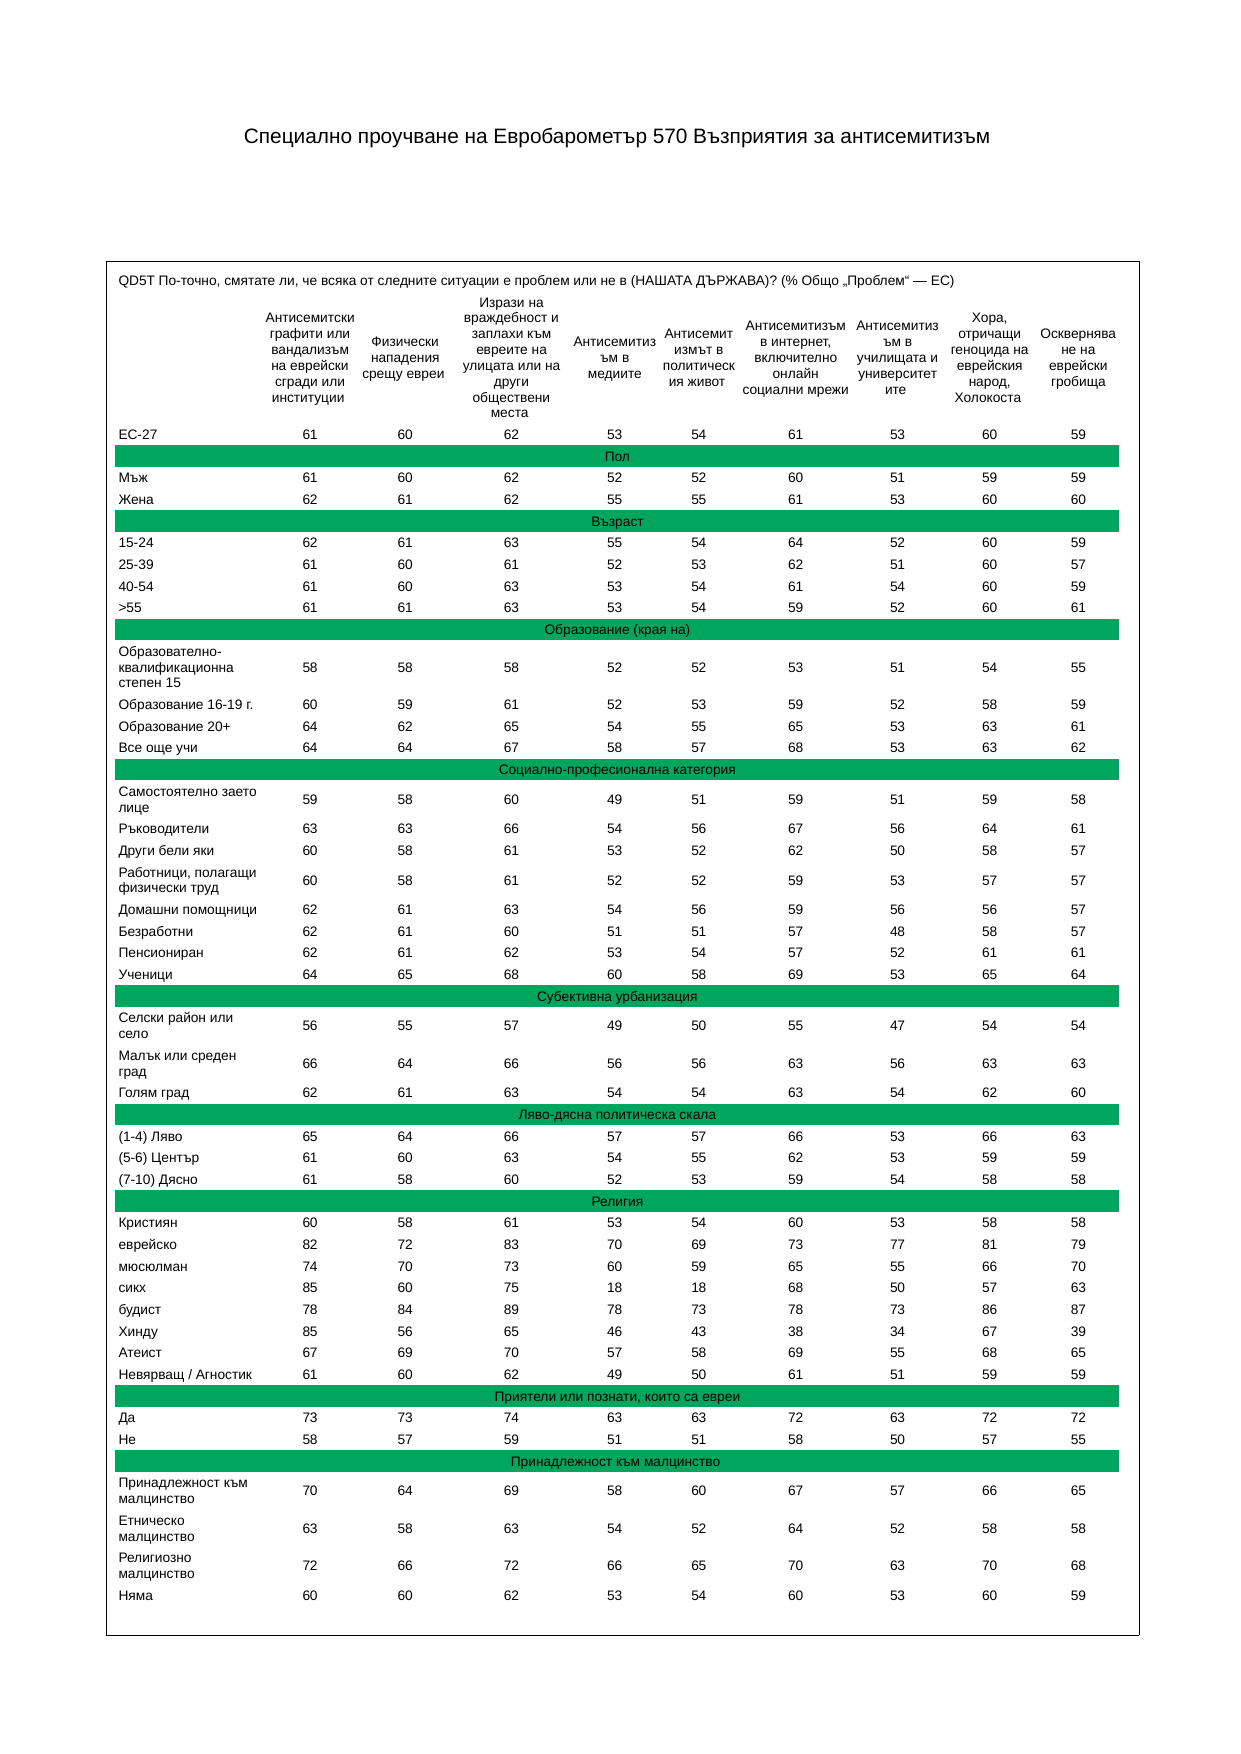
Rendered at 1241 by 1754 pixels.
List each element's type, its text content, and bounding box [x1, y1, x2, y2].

table_cell Домашни помощници [115, 899, 262, 920]
table_cell 64 [262, 715, 357, 737]
table_cell (1-4) Ляво [115, 1125, 262, 1147]
table_cell Не [115, 1429, 262, 1450]
table_cell 59 [262, 780, 357, 818]
table_cell 54 [570, 899, 659, 920]
table_cell 61 [358, 597, 453, 619]
table_cell 59 [1037, 424, 1119, 445]
table_cell 56 [659, 1045, 738, 1082]
table_cell 64 [738, 1510, 853, 1547]
table_cell 40-54 [115, 575, 262, 597]
table_cell 65 [738, 715, 853, 737]
table_cell Атеист [115, 1342, 262, 1364]
table_cell 63 [1037, 1277, 1119, 1299]
table_cell 72 [738, 1407, 853, 1429]
table_cell 62 [453, 467, 570, 489]
table_cell 53 [853, 861, 942, 899]
table_cell 73 [738, 1234, 853, 1255]
table_cell 50 [853, 1429, 942, 1450]
table_cell 61 [1037, 818, 1119, 839]
table_cell 65 [1037, 1342, 1119, 1364]
table_cell 70 [453, 1342, 570, 1364]
table_cell 63 [453, 532, 570, 554]
table_cell 59 [738, 597, 853, 619]
table_cell 18 [659, 1277, 738, 1299]
table_cell 15-24 [115, 532, 262, 554]
table_cell 57 [942, 1429, 1037, 1450]
table_cell 64 [1037, 964, 1119, 985]
table_cell 70 [262, 1472, 357, 1509]
table_cell 62 [262, 489, 357, 510]
table_cell 66 [942, 1125, 1037, 1147]
table_cell 51 [570, 1429, 659, 1450]
table_cell 60 [659, 1472, 738, 1509]
table_cell 84 [358, 1299, 453, 1320]
table_cell 53 [853, 715, 942, 737]
table_cell 61 [358, 1082, 453, 1104]
table_cell 73 [453, 1255, 570, 1277]
table_cell 63 [453, 1082, 570, 1104]
table_cell 52 [570, 1169, 659, 1190]
table_cell 58 [358, 640, 453, 694]
table_cell 58 [358, 1212, 453, 1234]
table_cell 53 [570, 1585, 659, 1606]
table_cell Образователно-квалификационна степен 15 [115, 640, 262, 694]
table_cell 58 [1037, 1510, 1119, 1547]
table_cell Образование 16-19 г. [115, 694, 262, 715]
table_cell 61 [453, 1212, 570, 1234]
table_cell 58 [942, 1169, 1037, 1190]
table_cell 55 [1037, 1429, 1119, 1450]
table_cell 59 [1037, 1585, 1119, 1606]
table_cell 74 [453, 1407, 570, 1429]
table_cell Все още учи [115, 737, 262, 759]
table_cell 60 [358, 1364, 453, 1385]
table_cell 54 [570, 1082, 659, 1104]
table_cell 51 [570, 920, 659, 942]
table_cell 68 [738, 737, 853, 759]
table_cell 66 [942, 1255, 1037, 1277]
table_cell 61 [262, 554, 357, 575]
table_cell 39 [1037, 1320, 1119, 1342]
table_cell 60 [942, 554, 1037, 575]
table_cell ЕС-27 [115, 424, 262, 445]
table_cell 61 [738, 1364, 853, 1385]
table_cell 63 [659, 1407, 738, 1429]
table_cell 60 [262, 840, 357, 861]
table_cell 58 [358, 780, 453, 818]
table_cell 54 [659, 1082, 738, 1104]
table_cell 82 [262, 1234, 357, 1255]
table_cell Принадлежност към малцинство [115, 1472, 262, 1509]
table_cell 54 [853, 575, 942, 597]
table_cell 54 [659, 1585, 738, 1606]
table_cell 57 [1037, 861, 1119, 899]
table_cell 65 [262, 1125, 357, 1147]
table_cell 63 [1037, 1045, 1119, 1082]
table_cell Малък или среден град [115, 1045, 262, 1082]
table_cell 55 [738, 1007, 853, 1044]
table_cell 50 [853, 1277, 942, 1299]
table_cell 58 [262, 1429, 357, 1450]
table_cell Изрази на враждебност и заплахи към евреите на улицата или на други обществени места [453, 291, 570, 424]
table_cell 86 [942, 1299, 1037, 1320]
table_cell 73 [853, 1299, 942, 1320]
table_cell 58 [358, 1510, 453, 1547]
table_cell 62 [453, 942, 570, 964]
table_cell 58 [659, 964, 738, 985]
table_cell Други бели яки [115, 840, 262, 861]
table_cell 61 [358, 920, 453, 942]
table_cell 66 [262, 1045, 357, 1082]
table_cell 56 [853, 818, 942, 839]
table_cell 61 [453, 554, 570, 575]
table_cell 60 [358, 1585, 453, 1606]
table_cell 69 [659, 1234, 738, 1255]
table_cell 57 [659, 737, 738, 759]
table_cell 57 [853, 1472, 942, 1509]
table_cell 60 [1037, 489, 1119, 510]
table_cell 62 [738, 1147, 853, 1169]
table_cell 61 [1037, 942, 1119, 964]
table_cell 58 [1037, 1169, 1119, 1190]
table_cell 52 [570, 554, 659, 575]
table_cell 54 [659, 532, 738, 554]
table_cell 54 [853, 1082, 942, 1104]
table_cell Мъж [115, 467, 262, 489]
table_cell 61 [262, 597, 357, 619]
table_cell 73 [358, 1407, 453, 1429]
table_cell 61 [358, 899, 453, 920]
table_cell 60 [942, 489, 1037, 510]
table_cell 61 [358, 942, 453, 964]
table_cell Приятели или познати, които са евреи [115, 1385, 1119, 1407]
table_header QD5T По-точно, смятате ли, че всяка от следните ситуации е проблем или не в (НАШАТА ДЪРЖАВА)? (% Общо „Проблем“ — ЕС) [115, 270, 1119, 291]
table_cell Физически нападения срещу евреи [358, 291, 453, 424]
table_cell 79 [1037, 1234, 1119, 1255]
table_cell 52 [853, 694, 942, 715]
table_cell 58 [358, 1169, 453, 1190]
table_cell 57 [1037, 899, 1119, 920]
table_cell 57 [1037, 554, 1119, 575]
table_cell 53 [853, 1212, 942, 1234]
table_cell 61 [262, 1147, 357, 1169]
table_cell 65 [453, 715, 570, 737]
table_cell Етническо малцинство [115, 1510, 262, 1547]
table_cell 49 [570, 1364, 659, 1385]
table_cell 54 [570, 1510, 659, 1547]
table_cell 64 [262, 964, 357, 985]
table_cell 62 [262, 532, 357, 554]
table_cell 60 [358, 554, 453, 575]
table_cell 51 [853, 640, 942, 694]
table_cell 64 [358, 737, 453, 759]
table_cell 62 [453, 1585, 570, 1606]
table_cell Пол [115, 445, 1119, 467]
table_cell 63 [942, 737, 1037, 759]
table_cell 51 [853, 780, 942, 818]
table_cell (7-10) Дясно [115, 1169, 262, 1190]
table_cell 52 [659, 861, 738, 899]
table_cell Да [115, 1407, 262, 1429]
table_cell 54 [570, 818, 659, 839]
table_cell 48 [853, 920, 942, 942]
table_cell 57 [942, 1277, 1037, 1299]
table_cell Голям град [115, 1082, 262, 1104]
table_cell 60 [358, 1147, 453, 1169]
table_cell 56 [659, 818, 738, 839]
table_cell 61 [262, 424, 357, 445]
table_cell 61 [453, 861, 570, 899]
table_cell 59 [1037, 532, 1119, 554]
table_cell Оскверняване на еврейски гробища [1037, 291, 1119, 424]
table_cell 61 [358, 532, 453, 554]
table_cell 63 [738, 1045, 853, 1082]
table_cell 54 [659, 1212, 738, 1234]
table_cell 63 [262, 818, 357, 839]
table_cell 60 [262, 1212, 357, 1234]
table_cell 59 [1037, 1364, 1119, 1385]
table_cell 58 [262, 640, 357, 694]
table_cell Принадлежност към малцинство [115, 1450, 1119, 1472]
table_cell 55 [570, 489, 659, 510]
table_cell 62 [262, 942, 357, 964]
table_cell 58 [942, 1212, 1037, 1234]
table_cell 55 [659, 489, 738, 510]
table_cell 56 [262, 1007, 357, 1044]
table_cell 64 [358, 1472, 453, 1509]
table_cell 54 [659, 424, 738, 445]
table_cell 72 [262, 1547, 357, 1584]
table_cell 63 [570, 1407, 659, 1429]
table_cell 60 [942, 597, 1037, 619]
table_cell 60 [942, 532, 1037, 554]
table_cell 51 [659, 920, 738, 942]
table_cell 52 [570, 694, 659, 715]
table_cell 61 [738, 424, 853, 445]
table_cell 62 [738, 554, 853, 575]
table_cell 73 [262, 1407, 357, 1429]
table_cell 59 [1037, 575, 1119, 597]
table_cell 65 [358, 964, 453, 985]
table_cell 62 [358, 715, 453, 737]
table_cell 67 [738, 1472, 853, 1509]
table_cell 52 [659, 840, 738, 861]
table_cell 66 [453, 818, 570, 839]
table_cell 78 [262, 1299, 357, 1320]
table_cell 65 [738, 1255, 853, 1277]
table_cell 55 [659, 1147, 738, 1169]
table_cell будист [115, 1299, 262, 1320]
table_cell 56 [853, 1045, 942, 1082]
table_cell мюсюлман [115, 1255, 262, 1277]
table_cell 69 [738, 1342, 853, 1364]
table_cell 66 [358, 1547, 453, 1584]
table_cell 56 [570, 1045, 659, 1082]
table_cell 81 [942, 1234, 1037, 1255]
table_cell 64 [942, 818, 1037, 839]
table_cell 54 [853, 1169, 942, 1190]
table_cell 60 [453, 780, 570, 818]
table_cell 60 [262, 1585, 357, 1606]
table_cell Антисемитизъм в интернет, включително онлайн социални мрежи [738, 291, 853, 424]
table_cell Няма [115, 1585, 262, 1606]
table_cell 73 [659, 1299, 738, 1320]
table_cell 52 [570, 861, 659, 899]
table_cell 52 [570, 640, 659, 694]
table_cell 60 [262, 861, 357, 899]
table_cell 52 [853, 942, 942, 964]
table_cell 67 [942, 1320, 1037, 1342]
table_cell 77 [853, 1234, 942, 1255]
table_cell 57 [659, 1125, 738, 1147]
table_cell 55 [659, 715, 738, 737]
table_cell 61 [1037, 597, 1119, 619]
table_cell 49 [570, 1007, 659, 1044]
table_cell 70 [570, 1234, 659, 1255]
table_cell 54 [942, 1007, 1037, 1044]
table_cell 66 [738, 1125, 853, 1147]
table_cell 58 [453, 640, 570, 694]
table_cell Религиозно малцинство [115, 1547, 262, 1584]
table_cell 54 [659, 942, 738, 964]
table_cell 59 [1037, 467, 1119, 489]
table_cell 65 [659, 1547, 738, 1584]
table_cell Възраст [115, 510, 1119, 532]
table_cell 65 [942, 964, 1037, 985]
table_cell 59 [738, 694, 853, 715]
table_cell 63 [358, 818, 453, 839]
table_cell 57 [738, 920, 853, 942]
table_cell 70 [738, 1547, 853, 1584]
table_cell 58 [1037, 780, 1119, 818]
table_cell 60 [453, 1169, 570, 1190]
table_cell 55 [358, 1007, 453, 1044]
table_cell 53 [570, 575, 659, 597]
table_cell 53 [659, 1169, 738, 1190]
table_cell 60 [358, 467, 453, 489]
table_cell 60 [570, 1255, 659, 1277]
table_cell 50 [853, 840, 942, 861]
table_cell 61 [262, 467, 357, 489]
table_cell 59 [358, 694, 453, 715]
table_cell 62 [262, 899, 357, 920]
table_cell 51 [659, 780, 738, 818]
table_cell Безработни [115, 920, 262, 942]
table_cell 85 [262, 1277, 357, 1299]
table_cell 72 [1037, 1407, 1119, 1429]
table_cell 63 [453, 575, 570, 597]
table_cell 58 [659, 1342, 738, 1364]
table_cell 62 [738, 840, 853, 861]
table_cell 89 [453, 1299, 570, 1320]
table_cell 68 [738, 1277, 853, 1299]
table_cell 60 [738, 467, 853, 489]
table_cell 62 [453, 489, 570, 510]
table_cell 72 [358, 1234, 453, 1255]
table_cell 63 [453, 899, 570, 920]
table_cell 52 [659, 640, 738, 694]
table_cell 65 [453, 1320, 570, 1342]
table_cell Самостоятелно заето лице [115, 780, 262, 818]
table_cell 59 [738, 780, 853, 818]
table_cell Субективна урбанизация [115, 985, 1119, 1007]
table_cell 61 [358, 489, 453, 510]
table_cell 58 [358, 861, 453, 899]
table_cell 58 [570, 1472, 659, 1509]
table_cell 47 [853, 1007, 942, 1044]
table_cell 53 [853, 1147, 942, 1169]
table_cell 55 [1037, 640, 1119, 694]
table_cell 58 [942, 1510, 1037, 1547]
table_cell 62 [1037, 737, 1119, 759]
table_cell 60 [358, 575, 453, 597]
table_cell 53 [738, 640, 853, 694]
table_cell Пенсиониран [115, 942, 262, 964]
table_cell 58 [1037, 1212, 1119, 1234]
table_cell 60 [942, 575, 1037, 597]
table_cell Селски район или село [115, 1007, 262, 1044]
table_cell Антисемитски графити или вандализъм на еврейски сгради или институции [262, 291, 357, 424]
table_cell 61 [262, 1364, 357, 1385]
table_cell 68 [1037, 1547, 1119, 1584]
table_cell 63 [738, 1082, 853, 1104]
table_cell Жена [115, 489, 262, 510]
table_cell Ляво-дясна политическа скала [115, 1104, 1119, 1125]
table_cell 63 [942, 1045, 1037, 1082]
table_cell 62 [262, 920, 357, 942]
table_cell 64 [358, 1045, 453, 1082]
table_cell Социално-професионална категория [115, 759, 1119, 780]
table_cell 38 [738, 1320, 853, 1342]
table_cell 61 [942, 942, 1037, 964]
table_cell 63 [1037, 1125, 1119, 1147]
table_cell 67 [453, 737, 570, 759]
table_cell 61 [738, 489, 853, 510]
table_cell 52 [853, 532, 942, 554]
table_cell 66 [453, 1125, 570, 1147]
table_cell 57 [570, 1342, 659, 1364]
table_cell 59 [942, 780, 1037, 818]
table_cell 62 [453, 1364, 570, 1385]
table_cell 64 [358, 1125, 453, 1147]
table_cell 70 [358, 1255, 453, 1277]
table_cell 59 [453, 1429, 570, 1450]
table_cell 53 [570, 424, 659, 445]
table_cell 78 [570, 1299, 659, 1320]
table_cell 63 [453, 597, 570, 619]
table_cell 61 [262, 1169, 357, 1190]
table_cell 58 [570, 737, 659, 759]
table_cell (5-6) Център [115, 1147, 262, 1169]
table_cell 57 [738, 942, 853, 964]
table_cell 53 [659, 554, 738, 575]
table_cell 55 [853, 1255, 942, 1277]
table_cell 56 [853, 899, 942, 920]
table_cell 57 [358, 1429, 453, 1450]
table_cell 56 [358, 1320, 453, 1342]
table_cell 57 [942, 861, 1037, 899]
table_cell 54 [570, 1147, 659, 1169]
table_cell 53 [853, 424, 942, 445]
table_cell 25-39 [115, 554, 262, 575]
table_cell 70 [942, 1547, 1037, 1584]
table_cell Кристиян [115, 1212, 262, 1234]
table_cell 54 [570, 715, 659, 737]
table_cell 46 [570, 1320, 659, 1342]
table_cell Антисемитизъм в училищата и университетите [853, 291, 942, 424]
table_cell 78 [738, 1299, 853, 1320]
table_cell >55 [115, 597, 262, 619]
table_cell 55 [853, 1342, 942, 1364]
table_cell 69 [453, 1472, 570, 1509]
table_cell 64 [738, 532, 853, 554]
table_cell 63 [853, 1407, 942, 1429]
table_cell 60 [738, 1212, 853, 1234]
table_cell 60 [358, 1277, 453, 1299]
table_cell Хинду [115, 1320, 262, 1342]
table_cell Религия [115, 1190, 1119, 1212]
table_cell 69 [358, 1342, 453, 1364]
table_cell 57 [453, 1007, 570, 1044]
table_cell 61 [738, 575, 853, 597]
table_cell 53 [853, 1585, 942, 1606]
table_cell 61 [262, 575, 357, 597]
table_cell 69 [738, 964, 853, 985]
table_cell 51 [853, 1364, 942, 1385]
table_cell 85 [262, 1320, 357, 1342]
table_cell 52 [659, 1510, 738, 1547]
table_cell Ученици [115, 964, 262, 985]
table_cell 63 [853, 1547, 942, 1584]
table_cell 61 [1037, 715, 1119, 737]
table_cell 59 [659, 1255, 738, 1277]
table_cell 57 [1037, 920, 1119, 942]
table_cell 53 [853, 964, 942, 985]
table_cell 51 [853, 467, 942, 489]
table_cell 52 [570, 467, 659, 489]
table_cell 67 [262, 1342, 357, 1364]
table_cell 53 [570, 597, 659, 619]
table_cell 59 [738, 899, 853, 920]
table_cell 54 [659, 597, 738, 619]
table_cell 59 [942, 1364, 1037, 1385]
table_cell 58 [738, 1429, 853, 1450]
table_cell 68 [453, 964, 570, 985]
table_cell 60 [570, 964, 659, 985]
table_cell Невярващ / Агностик [115, 1364, 262, 1385]
table_cell 54 [942, 640, 1037, 694]
table_cell Антисемитизъм в медиите [570, 291, 659, 424]
table_cell 60 [738, 1585, 853, 1606]
table_cell 60 [942, 1585, 1037, 1606]
table_cell 75 [453, 1277, 570, 1299]
table_cell 59 [942, 1147, 1037, 1169]
table_cell 72 [942, 1407, 1037, 1429]
table_cell 54 [659, 575, 738, 597]
table_cell Хора, отричащи геноцида на еврейския народ, Холокоста [942, 291, 1037, 424]
table_cell 56 [942, 899, 1037, 920]
table_cell 60 [358, 424, 453, 445]
table_cell 53 [853, 737, 942, 759]
table_cell 53 [570, 840, 659, 861]
table_cell 60 [453, 920, 570, 942]
table_cell 57 [570, 1125, 659, 1147]
table_cell 66 [453, 1045, 570, 1082]
table_cell 60 [1037, 1082, 1119, 1104]
table_cell 60 [942, 424, 1037, 445]
table_cell 64 [262, 737, 357, 759]
table_cell 51 [659, 1429, 738, 1450]
table_cell 59 [1037, 694, 1119, 715]
table_cell 66 [942, 1472, 1037, 1509]
table_cell 52 [853, 1510, 942, 1547]
table_cell Образование (края на) [115, 619, 1119, 640]
table_cell 55 [570, 532, 659, 554]
table_cell 66 [570, 1547, 659, 1584]
table_cell 54 [1037, 1007, 1119, 1044]
table_cell 52 [659, 467, 738, 489]
table_cell 87 [1037, 1299, 1119, 1320]
table_cell 63 [453, 1147, 570, 1169]
table_cell 51 [853, 554, 942, 575]
table_cell Антисемитизмът в политическия живот [659, 291, 738, 424]
table_cell 62 [453, 424, 570, 445]
table_cell 63 [453, 1510, 570, 1547]
table_cell 43 [659, 1320, 738, 1342]
table_cell 63 [262, 1510, 357, 1547]
table_cell 53 [853, 1125, 942, 1147]
table_cell 68 [942, 1342, 1037, 1364]
table_cell 58 [942, 840, 1037, 861]
table_cell 74 [262, 1255, 357, 1277]
table_cell 58 [358, 840, 453, 861]
table_cell 53 [570, 942, 659, 964]
table_cell 53 [570, 1212, 659, 1234]
table_cell еврейско [115, 1234, 262, 1255]
table_cell 18 [570, 1277, 659, 1299]
table_cell 61 [453, 840, 570, 861]
table_cell 52 [853, 597, 942, 619]
table_cell 62 [262, 1082, 357, 1104]
table_cell 65 [1037, 1472, 1119, 1509]
table_cell 59 [942, 467, 1037, 489]
table_cell 62 [942, 1082, 1037, 1104]
table_cell сикх [115, 1277, 262, 1299]
table_cell 53 [659, 694, 738, 715]
table_cell 53 [853, 489, 942, 510]
table_cell Ръководители [115, 818, 262, 839]
table_cell 63 [942, 715, 1037, 737]
table_cell [115, 291, 262, 424]
table_cell 72 [453, 1547, 570, 1584]
table_cell 50 [659, 1364, 738, 1385]
table_cell Образование 20+ [115, 715, 262, 737]
table_cell 58 [942, 920, 1037, 942]
table_cell 83 [453, 1234, 570, 1255]
table_cell Работници, полагащи физически труд [115, 861, 262, 899]
table_cell 59 [738, 861, 853, 899]
table_cell 70 [1037, 1255, 1119, 1277]
table_cell 49 [570, 780, 659, 818]
table_cell 61 [453, 694, 570, 715]
table_cell 67 [738, 818, 853, 839]
table_cell 56 [659, 899, 738, 920]
table_cell 50 [659, 1007, 738, 1044]
table_cell 59 [1037, 1147, 1119, 1169]
table_cell 58 [942, 694, 1037, 715]
table_cell 57 [1037, 840, 1119, 861]
table_cell 59 [738, 1169, 853, 1190]
table_cell 60 [262, 694, 357, 715]
table_cell 34 [853, 1320, 942, 1342]
